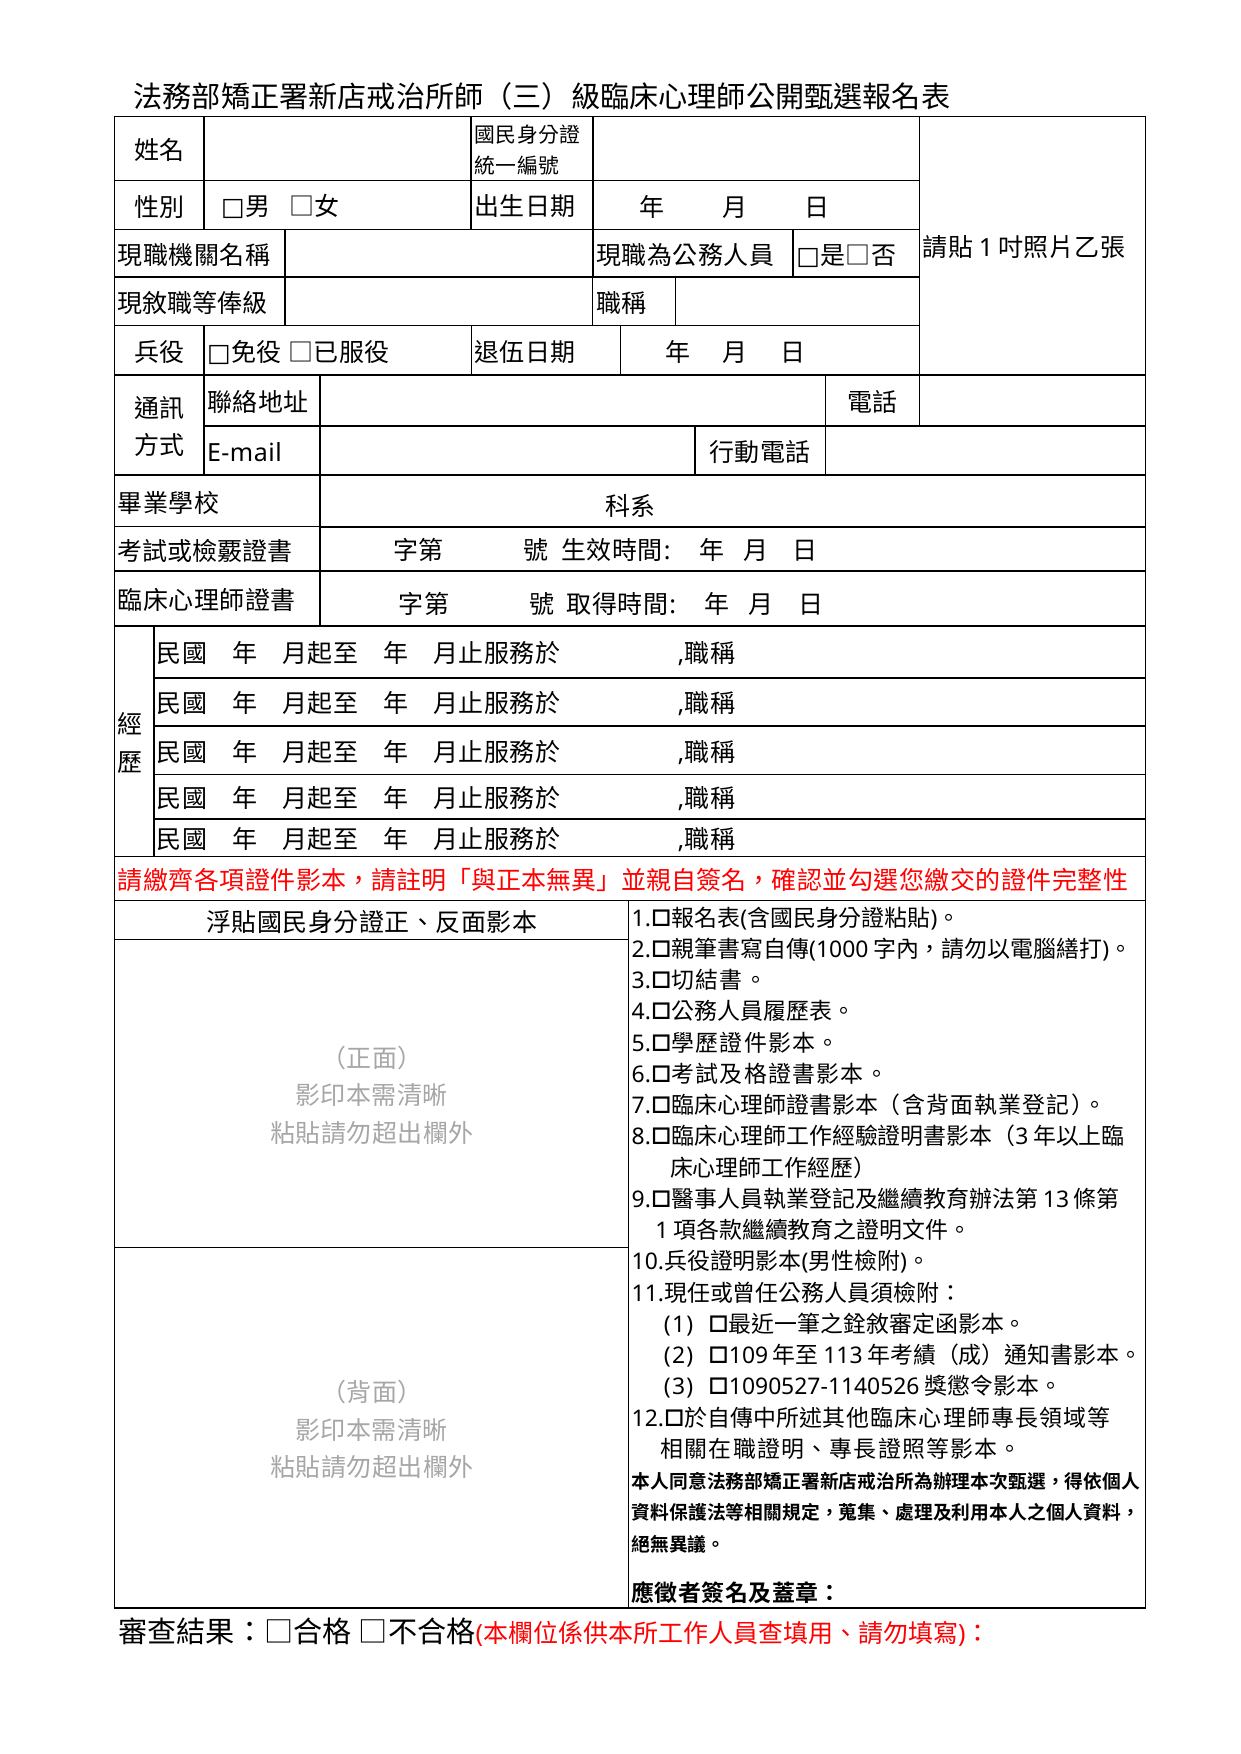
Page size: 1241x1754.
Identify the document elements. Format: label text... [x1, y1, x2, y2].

table_cell [920, 376, 1145, 425]
table_cell 職稱 [593, 278, 675, 325]
table_cell □是□否 [794, 230, 919, 276]
text 審查結果：□合格 □不合格(本欄位係供本所工作人員查填用、請勿填寫)： [118, 1609, 1122, 1651]
table_cell 性別 [115, 181, 203, 229]
table_cell [286, 278, 592, 325]
table_cell 1.報名表(含國民身分證粘貼)。 2.親筆書寫自傳(1000字內，請勿以電腦繕打)。 3.切結書。 4.公務人員履歷表。 5.學歷證件影本。 6.考試及格證書影本。 7.臨床心理師證書影本（含背面執業登記）。 8.臨床心理師工作經驗證明書影本（3年以上臨 床心理師工作經歷） 9.醫事人員執業登記及繼續教育辦法第13條第 1項各款繼續教育之證明文件。 10.兵役證明影本(男性檢附)。 11.現任或曾任公務人員須檢附： 最近一筆之銓敘審定函影本。 109年至113年考績（成）通知書影本。 1090527-1140526獎懲令影本。 12.於自傳中所述其他臨床心理師專長領域等 相關在職證明、專長證照等影本。 本人同意法務部矯正署新店戒治所為辦理本次甄選，得依個人資料保護法等相關規定，蒐集、處理及利用本人之個人資料，絕無異議。 應徵者簽名及蓋章： [629, 901, 1145, 1607]
table_cell [321, 376, 825, 425]
table_cell 經 歷 [115, 627, 153, 856]
table_cell 考試或檢覈證書 [115, 527, 319, 570]
table_cell 現職為公務人員 [594, 230, 792, 276]
table_cell □男 □女 [205, 181, 470, 229]
table_cell 出生日期 [472, 181, 592, 229]
table_header 國民身分證統一編號 [472, 117, 592, 179]
text 法務部矯正署新店戒治所師（三）級臨床心理師公開甄選報名表 [118, 74, 1122, 116]
table_cell 民國 年 月起至 年 月止服務於 ,職稱 [155, 627, 1145, 677]
table_cell 科系 [602, 476, 1145, 526]
table_cell □免役 □已服役 [205, 326, 471, 374]
table_header 姓名 [115, 117, 203, 179]
table_cell [676, 278, 919, 325]
table_header [594, 117, 919, 179]
table_cell 電話 [826, 376, 919, 425]
table_cell 通訊 方式 [115, 376, 203, 474]
table_cell 臨床心理師證書 [115, 572, 319, 625]
table_cell 年 月 日 [621, 326, 919, 374]
table_cell [286, 230, 592, 276]
table_cell 民國 年 月起至 年 月止服務於 ,職稱 [155, 775, 1145, 818]
table_cell 字第 號 生效時間: 年 月 日 [321, 528, 1145, 570]
table_cell 兵役 [115, 326, 203, 374]
table_cell 退伍日期 [472, 326, 620, 374]
table_cell 現職機關名稱 [115, 230, 284, 276]
table_cell 行動電話 [696, 427, 825, 474]
table_cell 民國 年 月起至 年 月止服務於 ,職稱 [155, 727, 1145, 773]
table_header 請貼1吋照片乙張 [920, 117, 1145, 374]
table_cell 浮貼國民身分證正、反面影本 [115, 901, 628, 938]
table_cell E-mail [205, 427, 319, 474]
table_cell 現敘職等俸級 [115, 278, 284, 325]
table_cell （正面） 影印本需清晰 粘貼請勿超出欄外 [115, 940, 628, 1247]
table_cell [826, 427, 1145, 474]
table_cell 民國 年 月起至 年 月止服務於 ,職稱 [155, 820, 1145, 856]
table_cell 請繳齊各項證件影本，請註明「與正本無異」並親自簽名，確認並勾選您繳交的證件完整性 [115, 857, 1145, 900]
table_cell （背面） 影印本需清晰 粘貼請勿超出欄外 [115, 1248, 628, 1607]
table_cell [321, 427, 694, 474]
table_cell 畢業學校 [115, 476, 319, 526]
table_cell 民國 年 月起至 年 月止服務於 ,職稱 [155, 679, 1145, 725]
table_cell 字第 號 取得時間: 年 月 日 [321, 572, 1145, 625]
table_cell [321, 476, 602, 526]
table_cell 聯絡地址 [205, 376, 319, 425]
table_cell 年 月 日 [594, 181, 919, 229]
table_header [205, 117, 470, 179]
